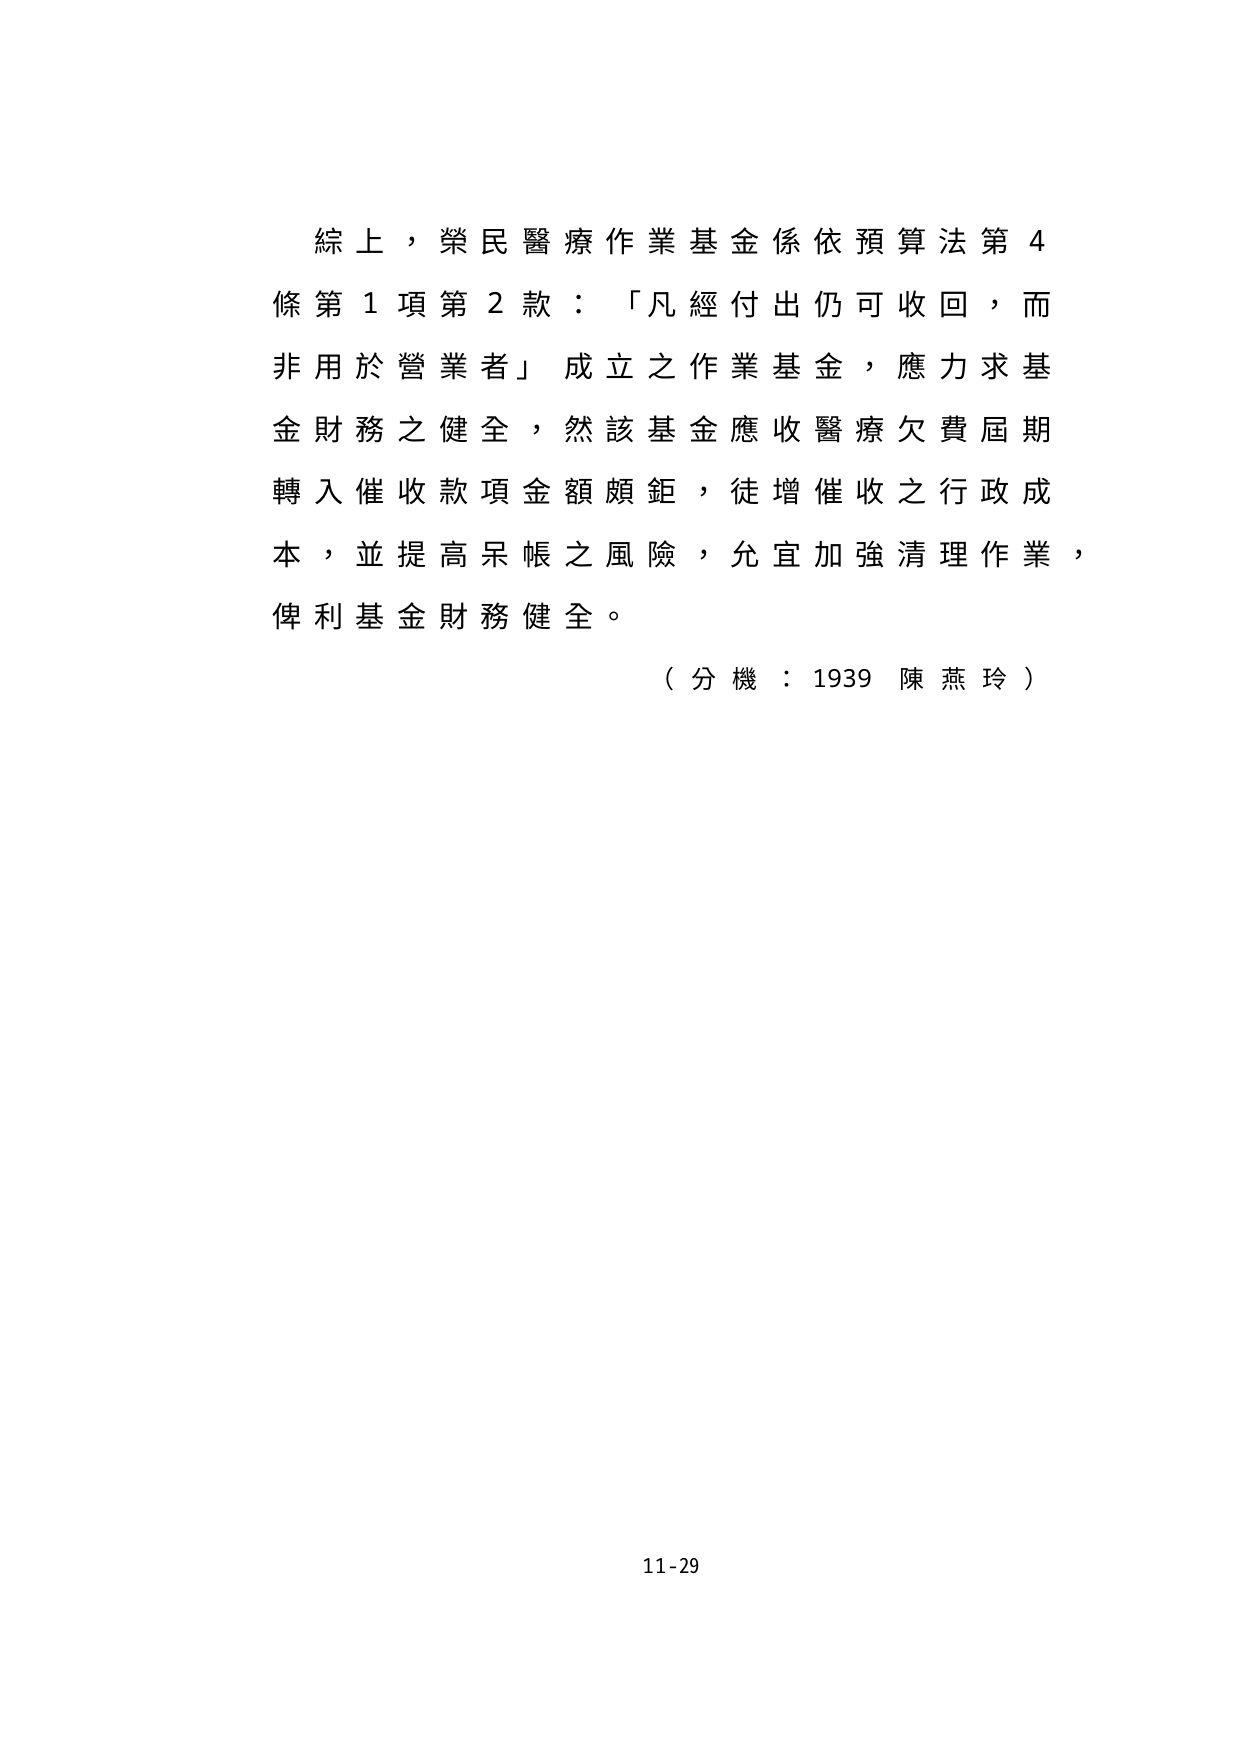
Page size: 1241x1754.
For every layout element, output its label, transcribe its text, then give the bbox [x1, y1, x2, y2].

text （分機：1939 陳燕玲） [183, 636, 1058, 698]
text 綜上，榮民醫療作業基金係依預算法第4條第1項第2款：「凡經付出仍可收回，而非用於營業者」成立之作業基金，應力求基金財務之健全，然該基金應收醫療欠費屆期轉入催收款項金額頗鉅，徒增催收之行政成本，並提高呆帳之風險，允宜加強清理作業，俾利基金財務健全。 [242, 198, 1058, 636]
